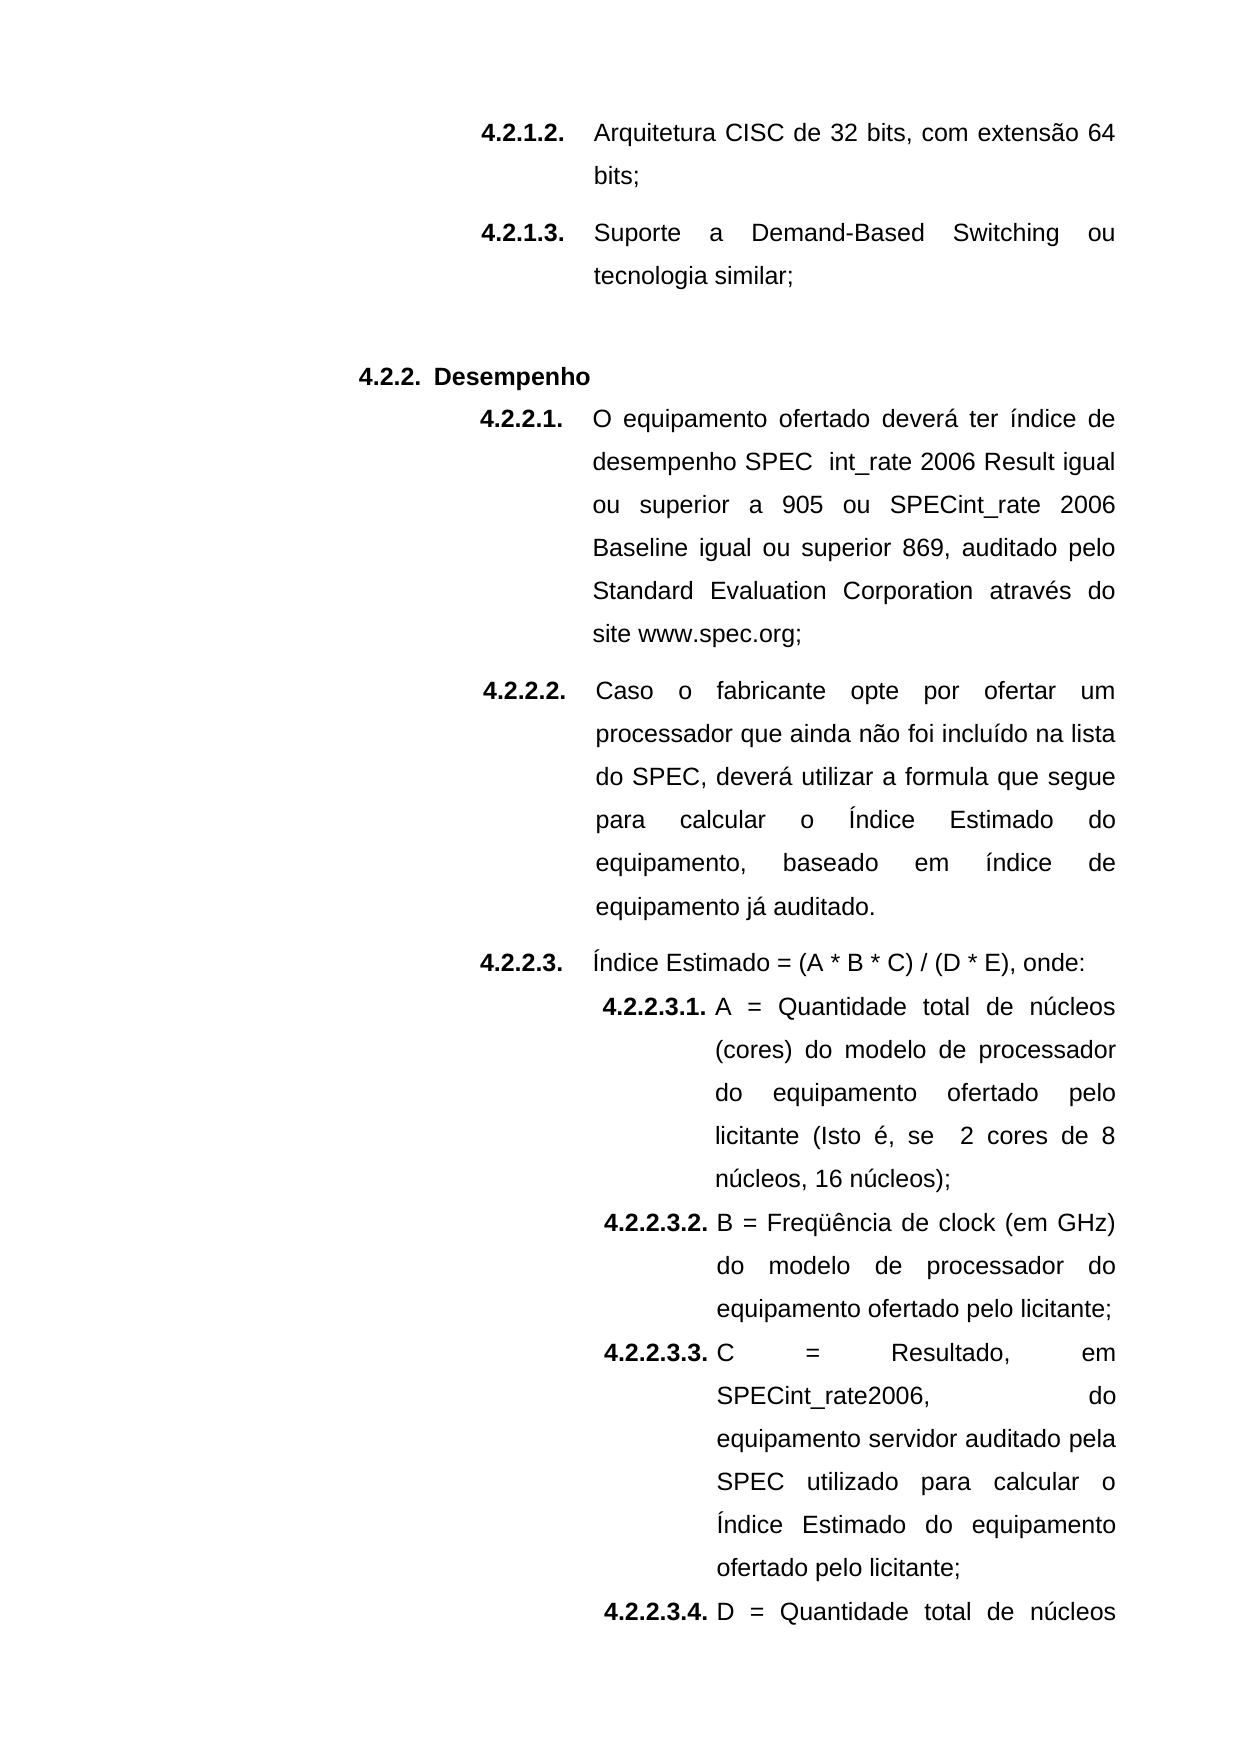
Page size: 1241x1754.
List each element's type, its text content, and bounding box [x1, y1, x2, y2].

subtitle Desempenho [359, 362, 1122, 390]
list Caso o fabricante opte por ofertar um processador que ainda não foi incluído na lista do SPEC, deverá utilizar a formula que segue para calcular o Índice Estimado do equipamento, baseado em índice de equipamento já auditado. [483, 676, 1116, 920]
list C = Resultado, em SPECint_rate2006, do equipamento servidor auditado pela SPEC utilizado para calcular o Índice Estimado do equipamento ofertado pelo licitante; [604, 1337, 1116, 1582]
list Arquitetura CISC de 32 bits, com extensão 64 bits; [481, 118, 1116, 190]
list O equipamento ofertado deverá ter índice de desempenho SPEC int_rate 2006 Result igual ou superior a 905 ou SPECint_rate 2006 Baseline igual ou superior 869, auditado pelo Standard Evaluation Corporation através do site www.spec.org; [480, 404, 1116, 648]
list Suporte a Demand-Based Switching ou tecnologia similar; [481, 218, 1116, 290]
list D = Quantidade total de núcleos (cores) utilizados no servidor auditado pela SPEC utilizado para calcular o Indice Estimado do equipamento ofertado pelo licitante(Isto é, se 2 cores de 8 núcleos, 16 núcleos); e [604, 1597, 1116, 1625]
list B = Freqüência de clock (em GHz) do modelo de processador do equipamento ofertado pelo licitante; [604, 1208, 1116, 1323]
list Índice Estimado = (A * B * C) / (D * E), onde: [480, 948, 1116, 977]
list A = Quantidade total de núcleos (cores) do modelo de processador do equipamento ofertado pelo licitante (Isto é, se 2 cores de 8 núcleos, 16 núcleos); [602, 992, 1116, 1193]
